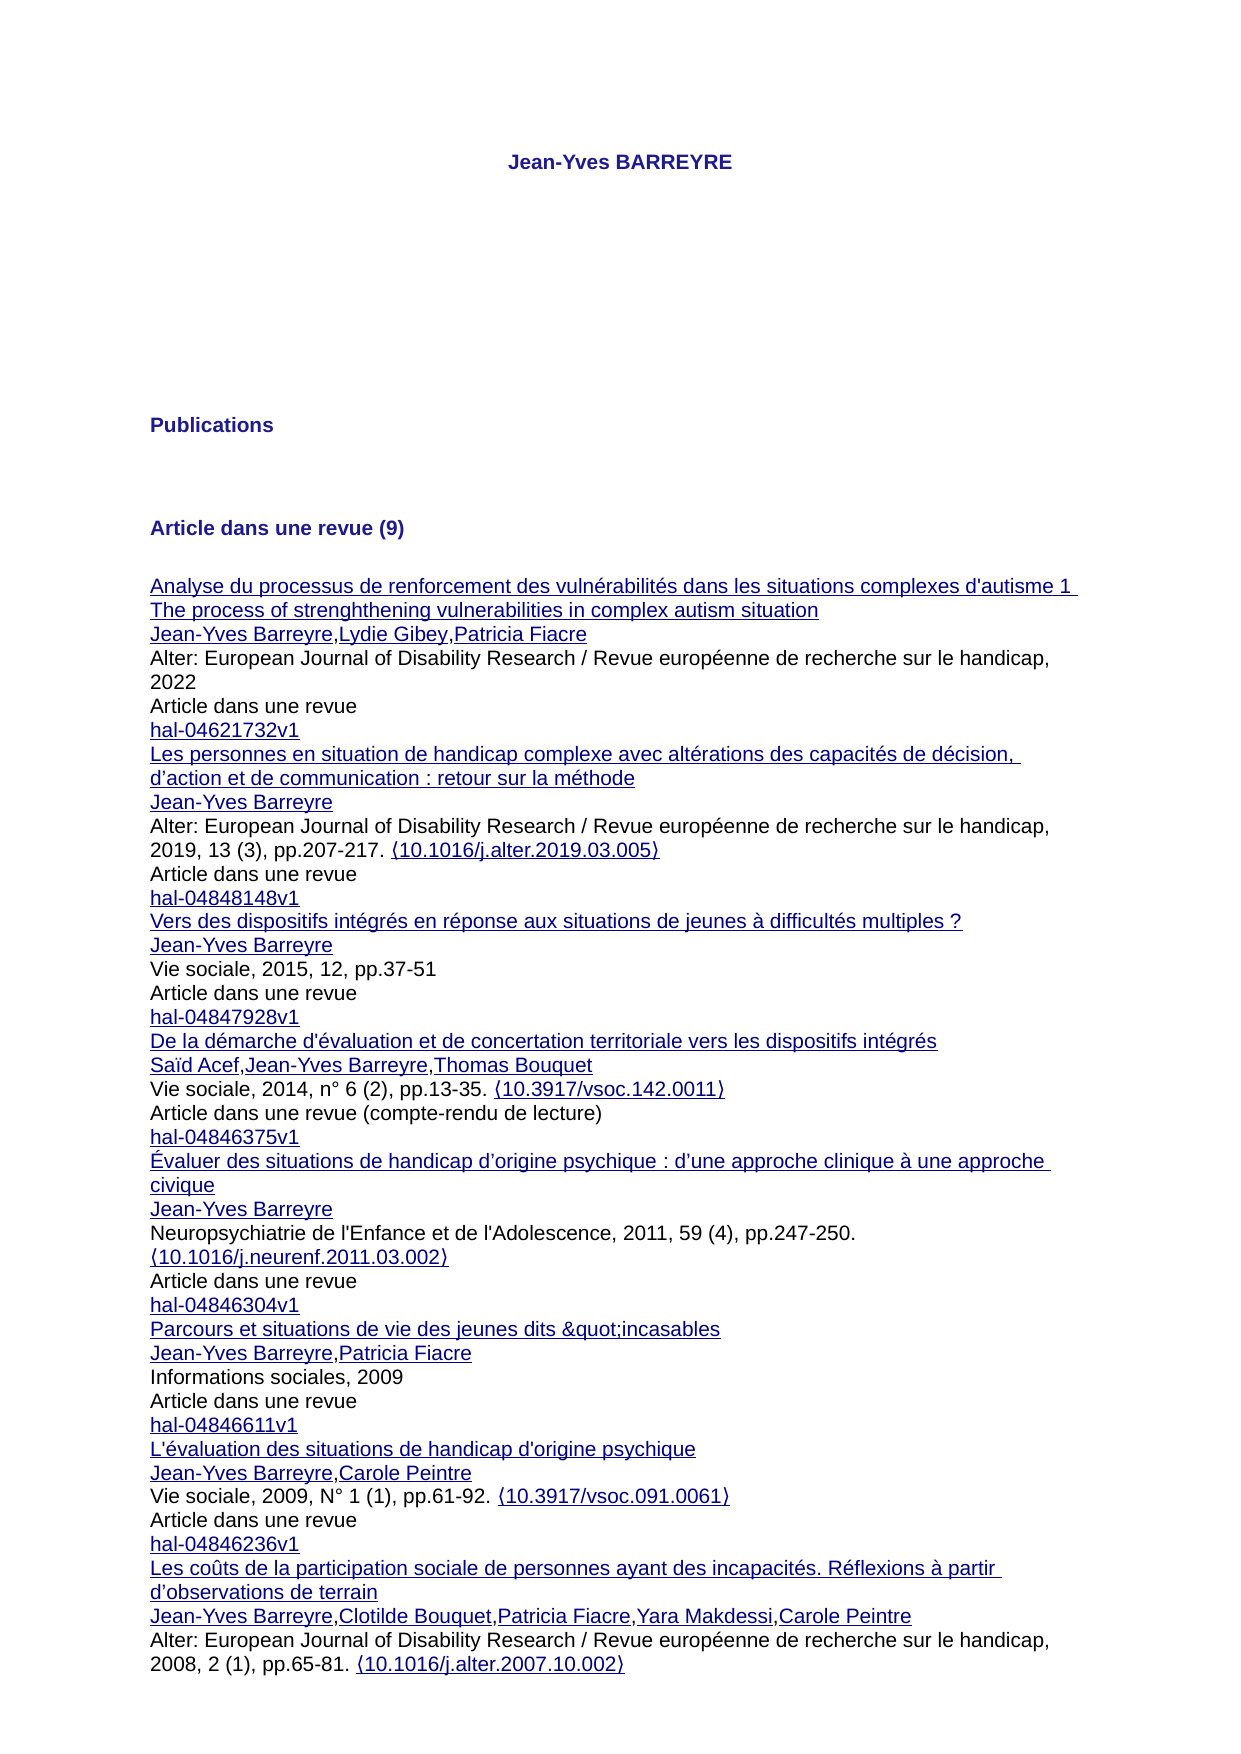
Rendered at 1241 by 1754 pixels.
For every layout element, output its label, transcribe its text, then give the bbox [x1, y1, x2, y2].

table_cell L'évaluation des situations de handicap d'origine psychique Jean-Yves Barreyre,Carole Peintre Vie sociale, 2009, N° 1 (1), pp.61-92. ⟨10.3917/vsoc.091.0061⟩ Article dans une revue hal-04846236v1 [150, 1436, 1090, 1556]
subtitle Jean-Yves BARREYRE [150, 150, 1090, 174]
table_cell De la démarche d'évaluation et de concertation territoriale vers les dispositifs intégrés Saïd Acef,Jean-Yves Barreyre,Thomas Bouquet Vie sociale, 2014, n° 6 (2), pp.13-35. ⟨10.3917/vsoc.142.0011⟩ Article dans une revue (compte-rendu de lecture) hal-04846375v1 [150, 1029, 1090, 1149]
table_header Analyse du processus de renforcement des vulnérabilités dans les situations complexes d'autisme 1 The process of strenghthening vulnerabilities in complex autism situation Jean-Yves Barreyre,Lydie Gibey,Patricia Fiacre Alter: European Journal of Disability Research / Revue européenne de recherche sur le handicap, 2022 Article dans une revue hal-04621732v1 [150, 574, 1090, 742]
table_cell Vers des dispositifs intégrés en réponse aux situations de jeunes à difficultés multiples ? Jean-Yves Barreyre Vie sociale, 2015, 12, pp.37-51 Article dans une revue hal-04847928v1 [150, 909, 1090, 1029]
table_cell Parcours et situations de vie des jeunes dits &quot;incasables Jean-Yves Barreyre,Patricia Fiacre Informations sociales, 2009 Article dans une revue hal-04846611v1 [150, 1317, 1090, 1436]
subtitle Article dans une revue (9) [150, 516, 1090, 539]
table_cell Les coûts de la participation sociale de personnes ayant des incapacités. Réflexions à partir d’observations de terrain Jean-Yves Barreyre,Clotilde Bouquet,Patricia Fiacre,Yara Makdessi,Carole Peintre Alter: European Journal of Disability Research / Revue européenne de recherche sur le handicap, 2008, 2 (1), pp.65-81. ⟨10.1016/j.alter.2007.10.002⟩ [150, 1556, 1090, 1676]
subtitle Publications [150, 412, 1090, 436]
table_cell Les personnes en situation de handicap complexe avec altérations des capacités de décision, d’action et de communication : retour sur la méthode Jean-Yves Barreyre Alter: European Journal of Disability Research / Revue européenne de recherche sur le handicap, 2019, 13 (3), pp.207-217. ⟨10.1016/j.alter.2019.03.005⟩ Article dans une revue hal-04848148v1 [150, 742, 1090, 909]
table_cell Évaluer des situations de handicap d’origine psychique : d’une approche clinique à une approche civique Jean-Yves Barreyre Neuropsychiatrie de l'Enfance et de l'Adolescence, 2011, 59 (4), pp.247-250. ⟨10.1016/j.neurenf.2011.03.002⟩ Article dans une revue hal-04846304v1 [150, 1149, 1090, 1317]
